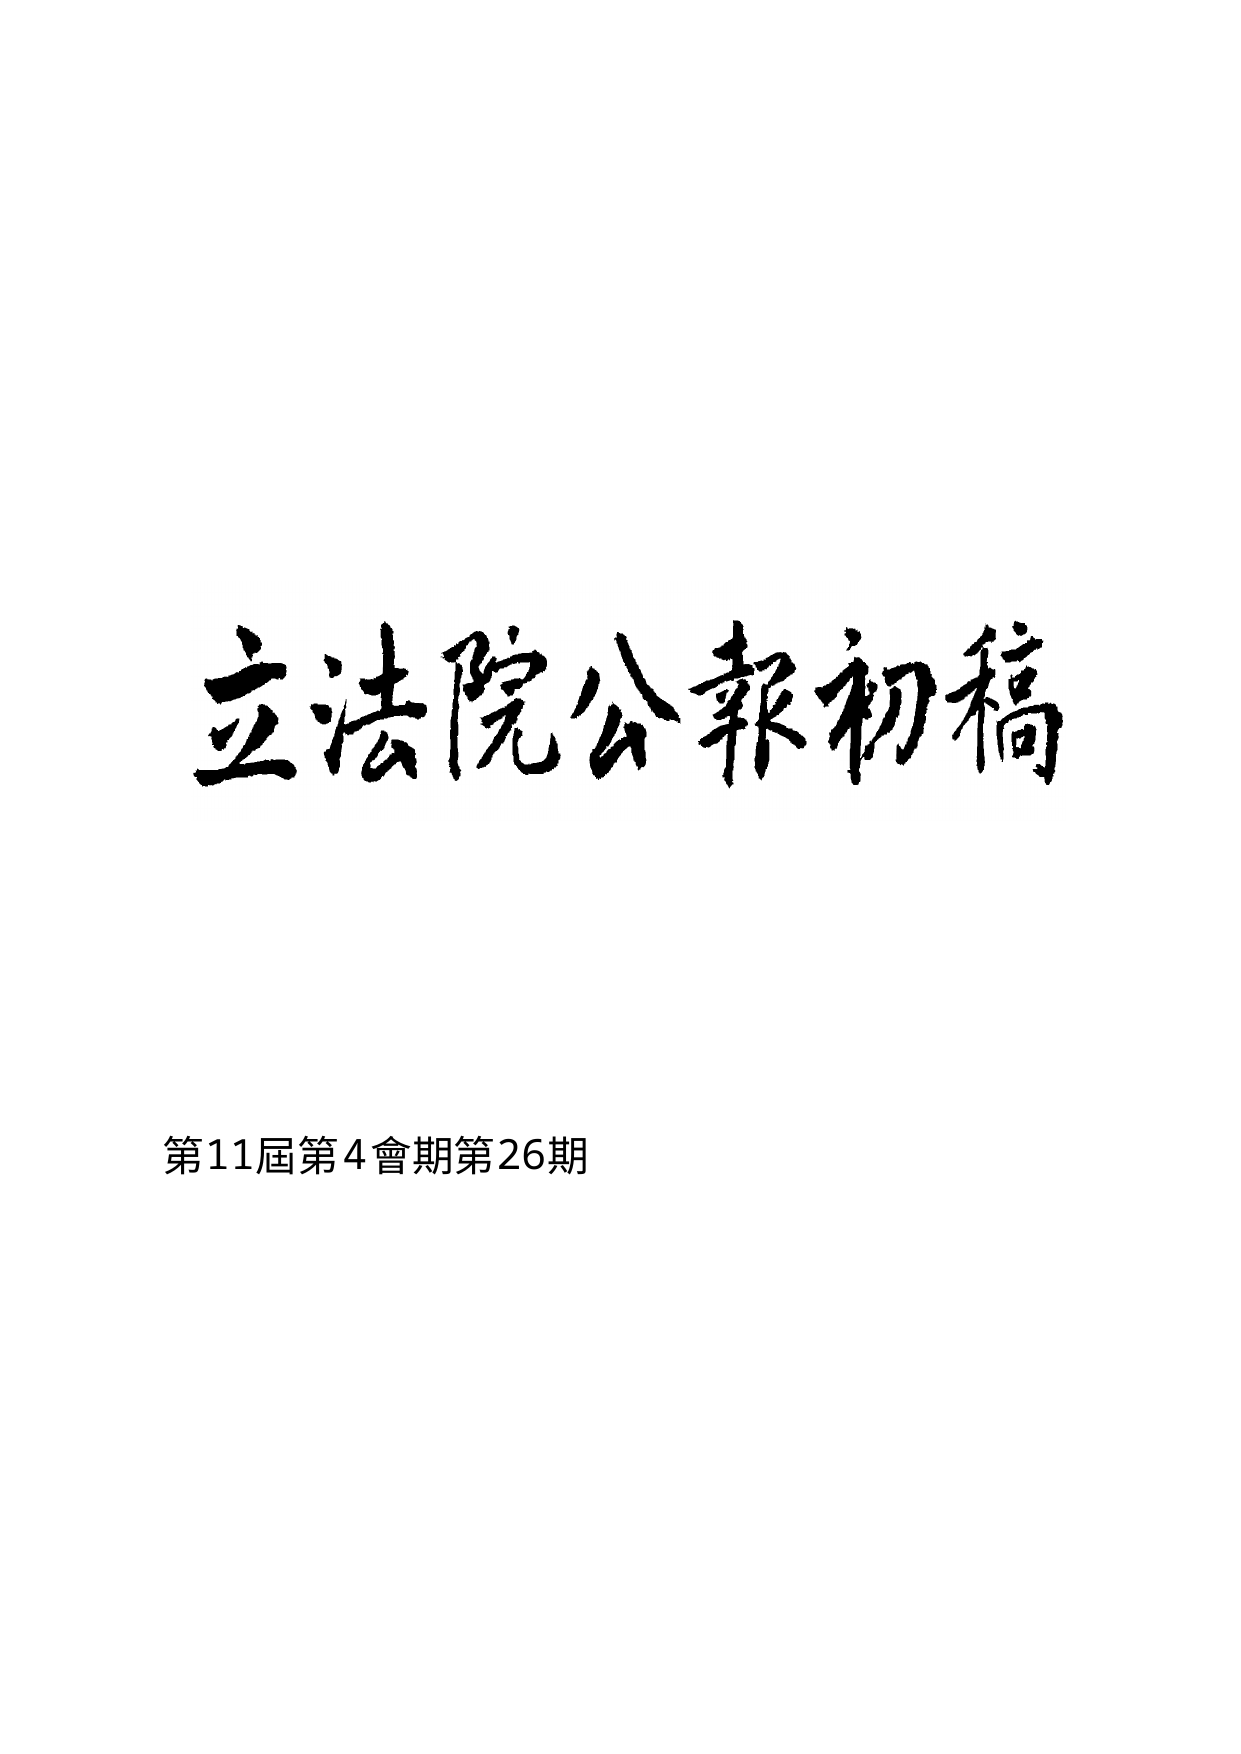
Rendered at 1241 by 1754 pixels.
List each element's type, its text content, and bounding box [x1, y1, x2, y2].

table_header 第11屆第4會期第26期 [151, 1089, 617, 1234]
table_header [151, 406, 1098, 902]
